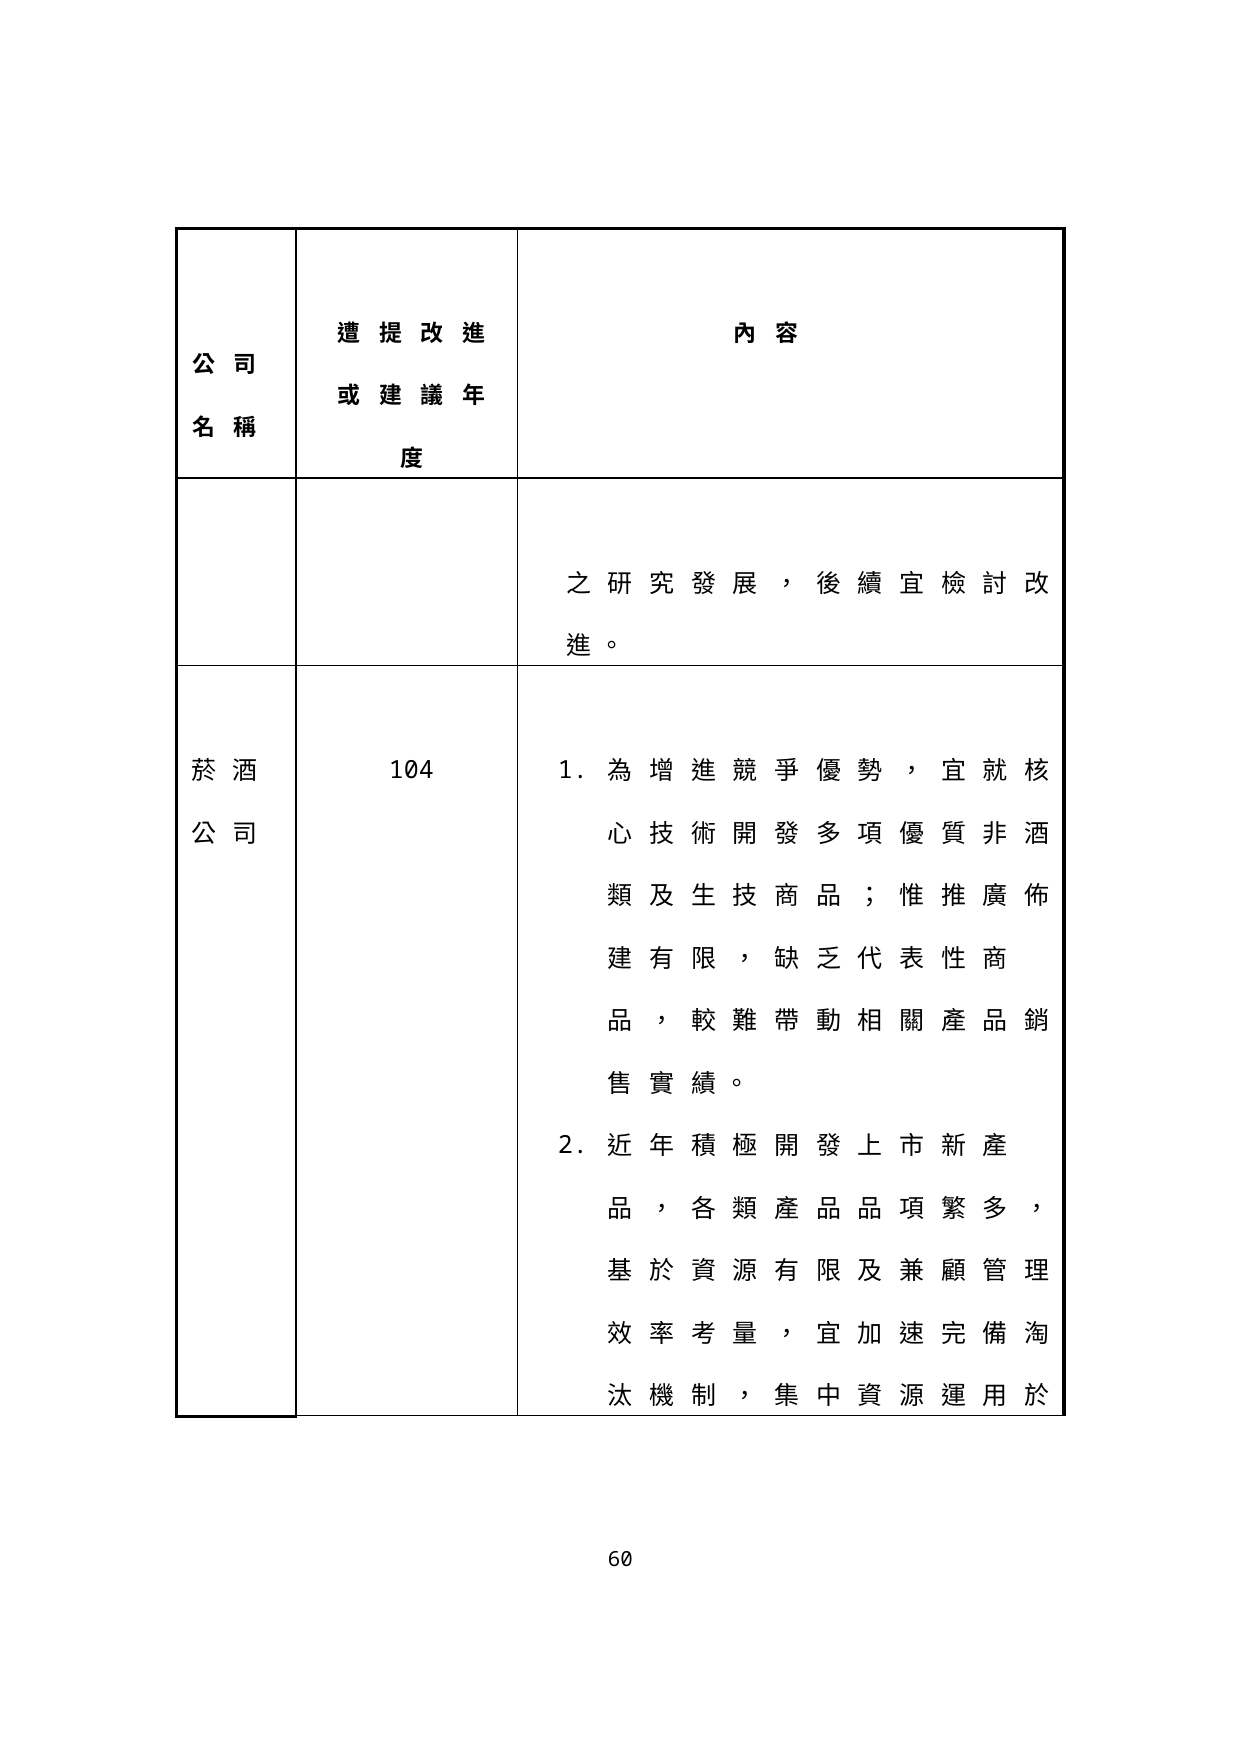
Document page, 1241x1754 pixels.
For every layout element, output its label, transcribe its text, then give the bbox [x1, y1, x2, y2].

table_cell 菸酒公司 [178, 666, 295, 1415]
table_cell 為增進競爭優勢，宜就核心技術開發多項優質非酒類及生技商品；惟推廣佈建有限，缺乏代表性商品，較難帶動相關產品銷售實績。 近年積極開發上市新產品，各類產品品項繁多，基於資源有限及兼顧管理效率考量，宜加速完備淘汰機制，集中資源運用於 [518, 666, 1062, 1415]
table_header 內容 [518, 230, 1062, 477]
table_header 公司名稱 [178, 230, 295, 477]
table_cell 之研究發展，後續宜檢討改進。 [518, 479, 1062, 665]
table_cell 104 [297, 666, 517, 1415]
table_cell [297, 479, 517, 665]
table_header 遭提改進或建議年度 [297, 230, 517, 477]
table_cell [178, 479, 295, 665]
